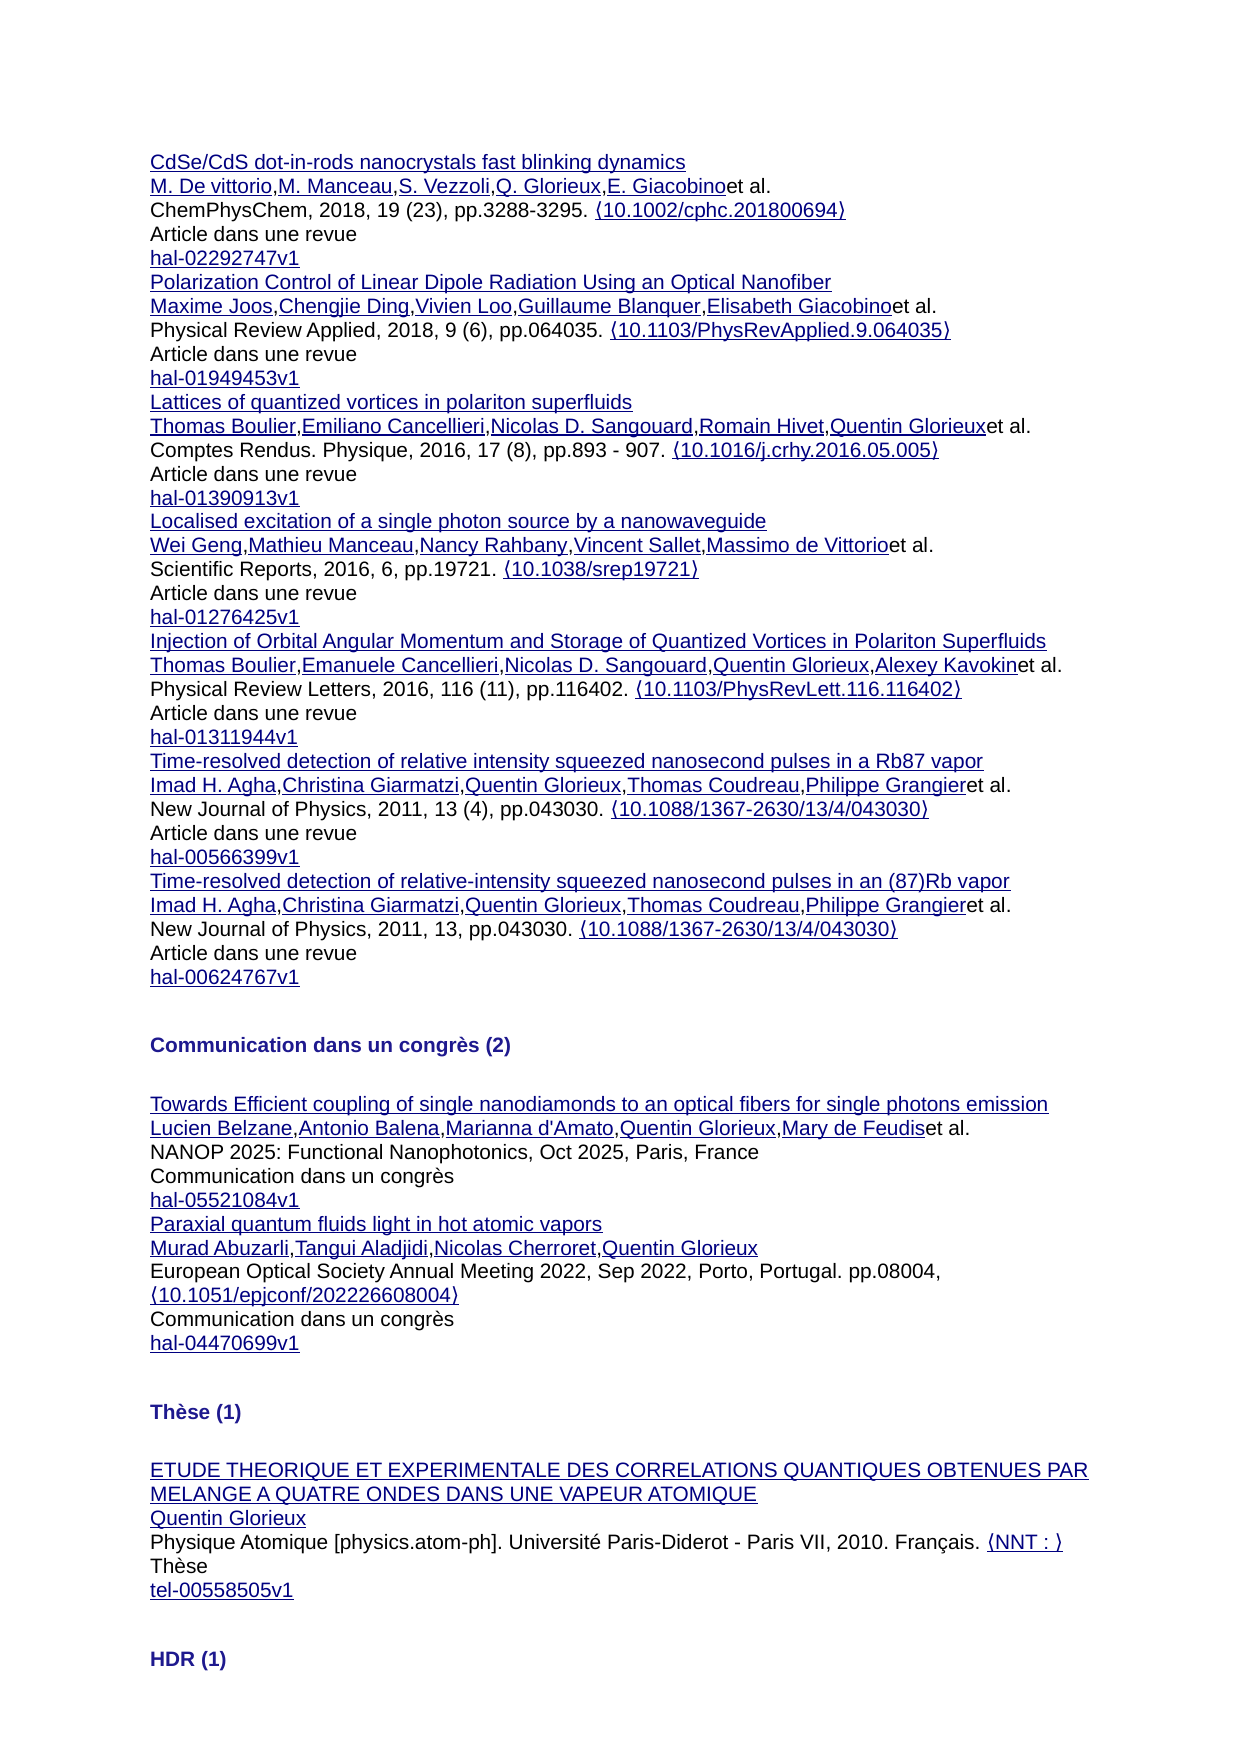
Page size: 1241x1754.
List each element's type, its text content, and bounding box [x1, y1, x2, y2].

subtitle Thèse (1) [150, 1400, 1090, 1424]
table_cell Time-resolved detection of relative-intensity squeezed nanosecond pulses in an (87)Rb vapor Imad H. Agha,Christina Giarmatzi,Quentin Glorieux,Thomas Coudreau,Philippe Grangieret al. New Journal of Physics, 2011, 13, pp.043030. ⟨10.1088/1367-2630/13/4/043030⟩ Article dans une revue hal-00624767v1 [150, 869, 1090, 988]
table_cell Polarization Control of Linear Dipole Radiation Using an Optical Nanofiber Maxime Joos,Chengjie Ding,Vivien Loo,Guillaume Blanquer,Elisabeth Giacobinoet al. Physical Review Applied, 2018, 9 (6), pp.064035. ⟨10.1103/PhysRevApplied.9.064035⟩ Article dans une revue hal-01949453v1 [150, 270, 1090, 389]
table_cell Injection of Orbital Angular Momentum and Storage of Quantized Vortices in Polariton Superfluids Thomas Boulier,Emanuele Cancellieri,Nicolas D. Sangouard,Quentin Glorieux,Alexey Kavokinet al. Physical Review Letters, 2016, 116 (11), pp.116402. ⟨10.1103/PhysRevLett.116.116402⟩ Article dans une revue hal-01311944v1 [150, 629, 1090, 749]
table_cell Lattices of quantized vortices in polariton superfluids Thomas Boulier,Emiliano Cancellieri,Nicolas D. Sangouard,Romain Hivet,Quentin Glorieuxet al. Comptes Rendus. Physique, 2016, 17 (8), pp.893 - 907. ⟨10.1016/j.crhy.2016.05.005⟩ Article dans une revue hal-01390913v1 [150, 390, 1090, 509]
table_cell CdSe/CdS dot-in-rods nanocrystals fast blinking dynamics M. De vittorio,M. Manceau,S. Vezzoli,Q. Glorieux,E. Giacobinoet al. ChemPhysChem, 2018, 19 (23), pp.3288-3295. ⟨10.1002/cphc.201800694⟩ Article dans une revue hal-02292747v1 [150, 150, 1090, 270]
table_cell Paraxial quantum fluids light in hot atomic vapors Murad Abuzarli,Tangui Aladjidi,Nicolas Cherroret,Quentin Glorieux European Optical Society Annual Meeting 2022, Sep 2022, Porto, Portugal. pp.08004, ⟨10.1051/epjconf/202226608004⟩ Communication dans un congrès hal-04470699v1 [150, 1211, 1090, 1355]
table_cell Time-resolved detection of relative intensity squeezed nanosecond pulses in a Rb87 vapor Imad H. Agha,Christina Giarmatzi,Quentin Glorieux,Thomas Coudreau,Philippe Grangieret al. New Journal of Physics, 2011, 13 (4), pp.043030. ⟨10.1088/1367-2630/13/4/043030⟩ Article dans une revue hal-00566399v1 [150, 749, 1090, 869]
table_header Towards Efficient coupling of single nanodiamonds to an optical fibers for single photons emission Lucien Belzane,Antonio Balena,Marianna d'Amato,Quentin Glorieux,Mary de Feudiset al. NANOP 2025: Functional Nanophotonics, Oct 2025, Paris, France Communication dans un congrès hal-05521084v1 [150, 1092, 1090, 1211]
subtitle Communication dans un congrès (2) [150, 1033, 1090, 1057]
table_cell Localised excitation of a single photon source by a nanowaveguide Wei Geng,Mathieu Manceau,Nancy Rahbany,Vincent Sallet,Massimo de Vittorioet al. Scientific Reports, 2016, 6, pp.19721. ⟨10.1038/srep19721⟩ Article dans une revue hal-01276425v1 [150, 509, 1090, 629]
table_header ETUDE THEORIQUE ET EXPERIMENTALE DES CORRELATIONS QUANTIQUES OBTENUES PAR MELANGE A QUATRE ONDES DANS UNE VAPEUR ATOMIQUE Quentin Glorieux Physique Atomique [physics.atom-ph]. Université Paris-Diderot - Paris VII, 2010. Français. ⟨NNT : ⟩ Thèse tel-00558505v1 [150, 1458, 1090, 1602]
subtitle HDR (1) [150, 1647, 1090, 1671]
